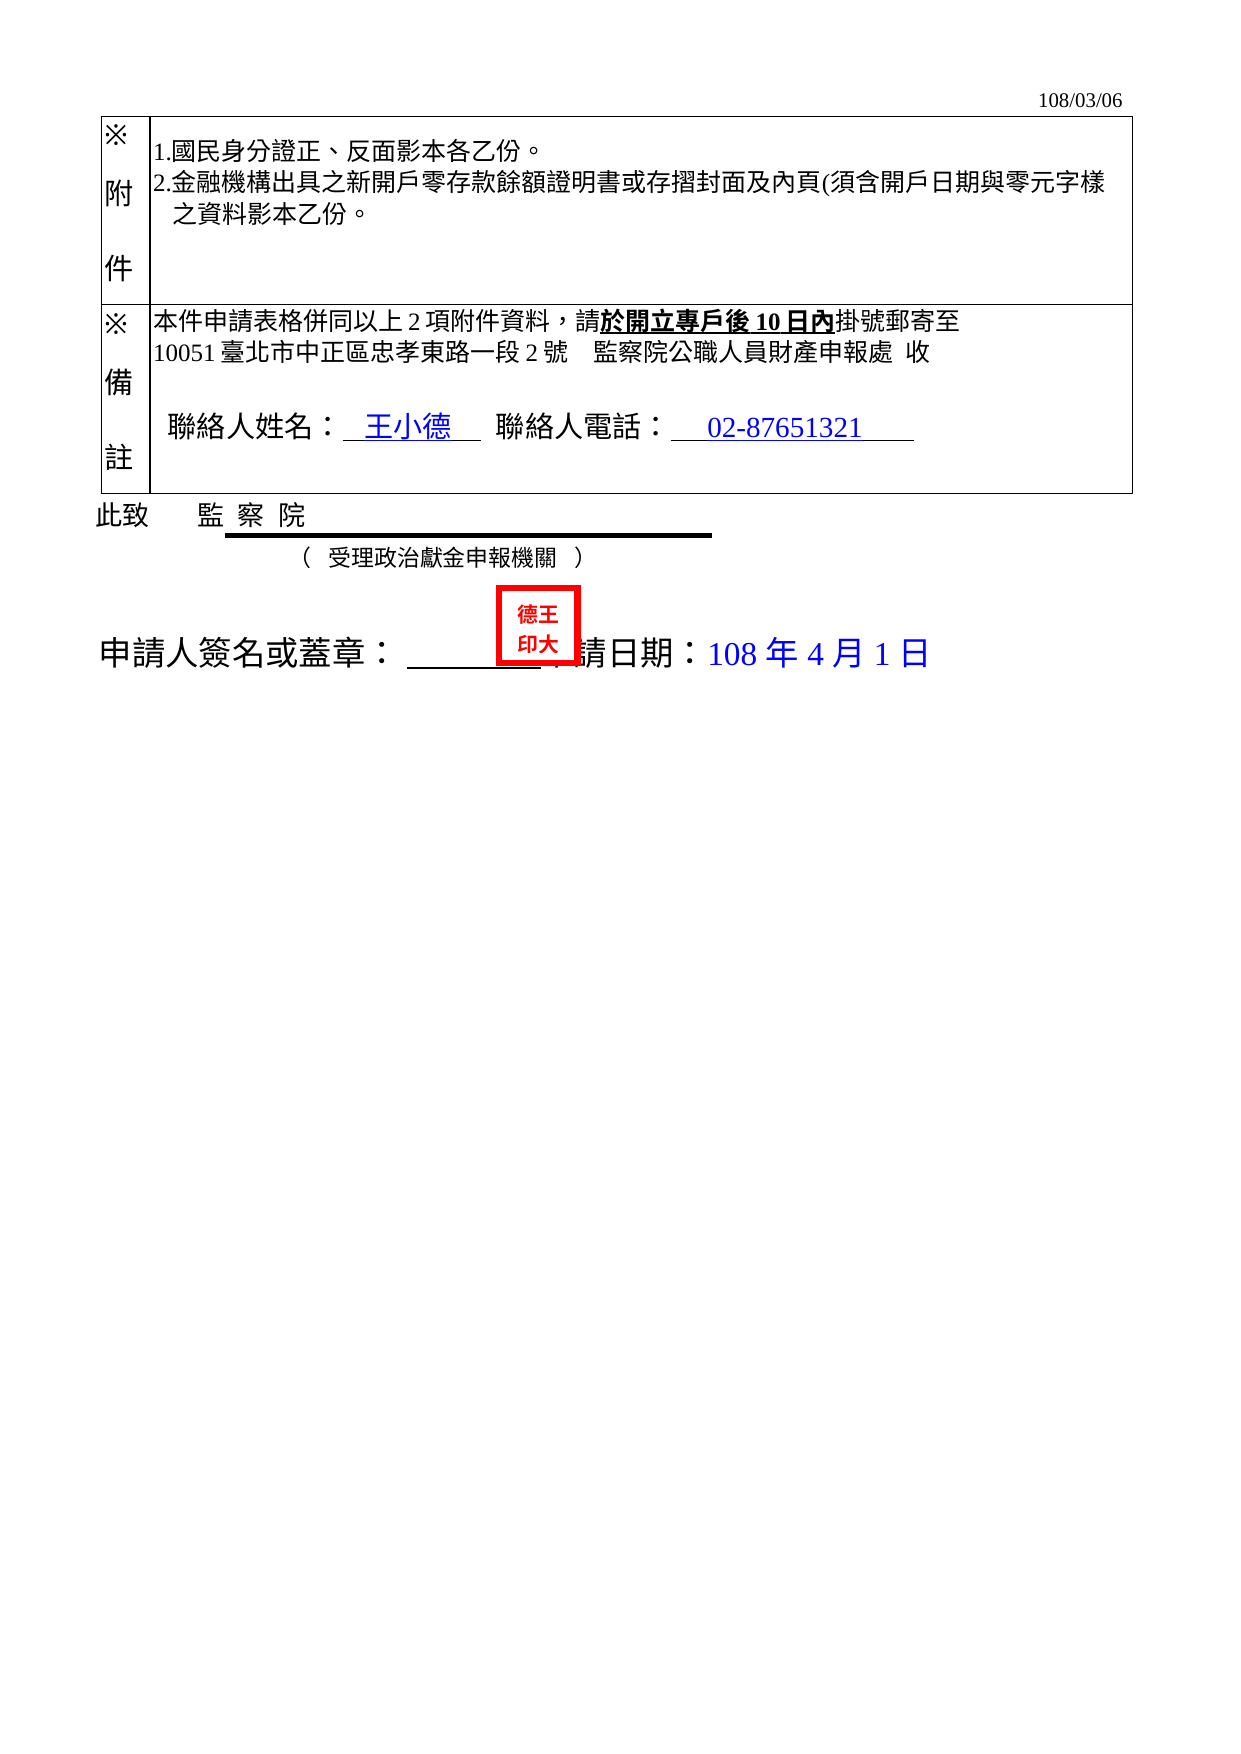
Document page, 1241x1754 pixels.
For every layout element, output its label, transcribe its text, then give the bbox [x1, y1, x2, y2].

table_cell 聯絡人姓名： 王小德 聯絡人電話： 02-87651321 [151, 368, 1132, 493]
table_cell ※ 備註 [102, 305, 149, 493]
table_cell 1.國民身分證正、反面影本各乙份。 2.金融機構出具之新開戶零存款餘額證明書或存摺封面及內頁(須含開戶日期與零元字樣之資料影本乙份。 [151, 117, 1132, 304]
table_cell 本件申請表格併同以上2項附件資料，請於開立專戶後10日內掛號郵寄至 10051臺北市中正區忠孝東路一段2號 監察院公職人員財產申報處 收 [151, 305, 1132, 368]
table_cell ※ 附件 [102, 117, 149, 304]
text 此致 監 察 院 [95, 494, 1122, 533]
text 德王印大 [517, 598, 559, 652]
table_header （ 受理政治獻金申報機關 ） [225, 538, 712, 575]
text 申請人簽名或蓋章： 申請日期：108 年 4 月 1 日 [99, 613, 1167, 688]
